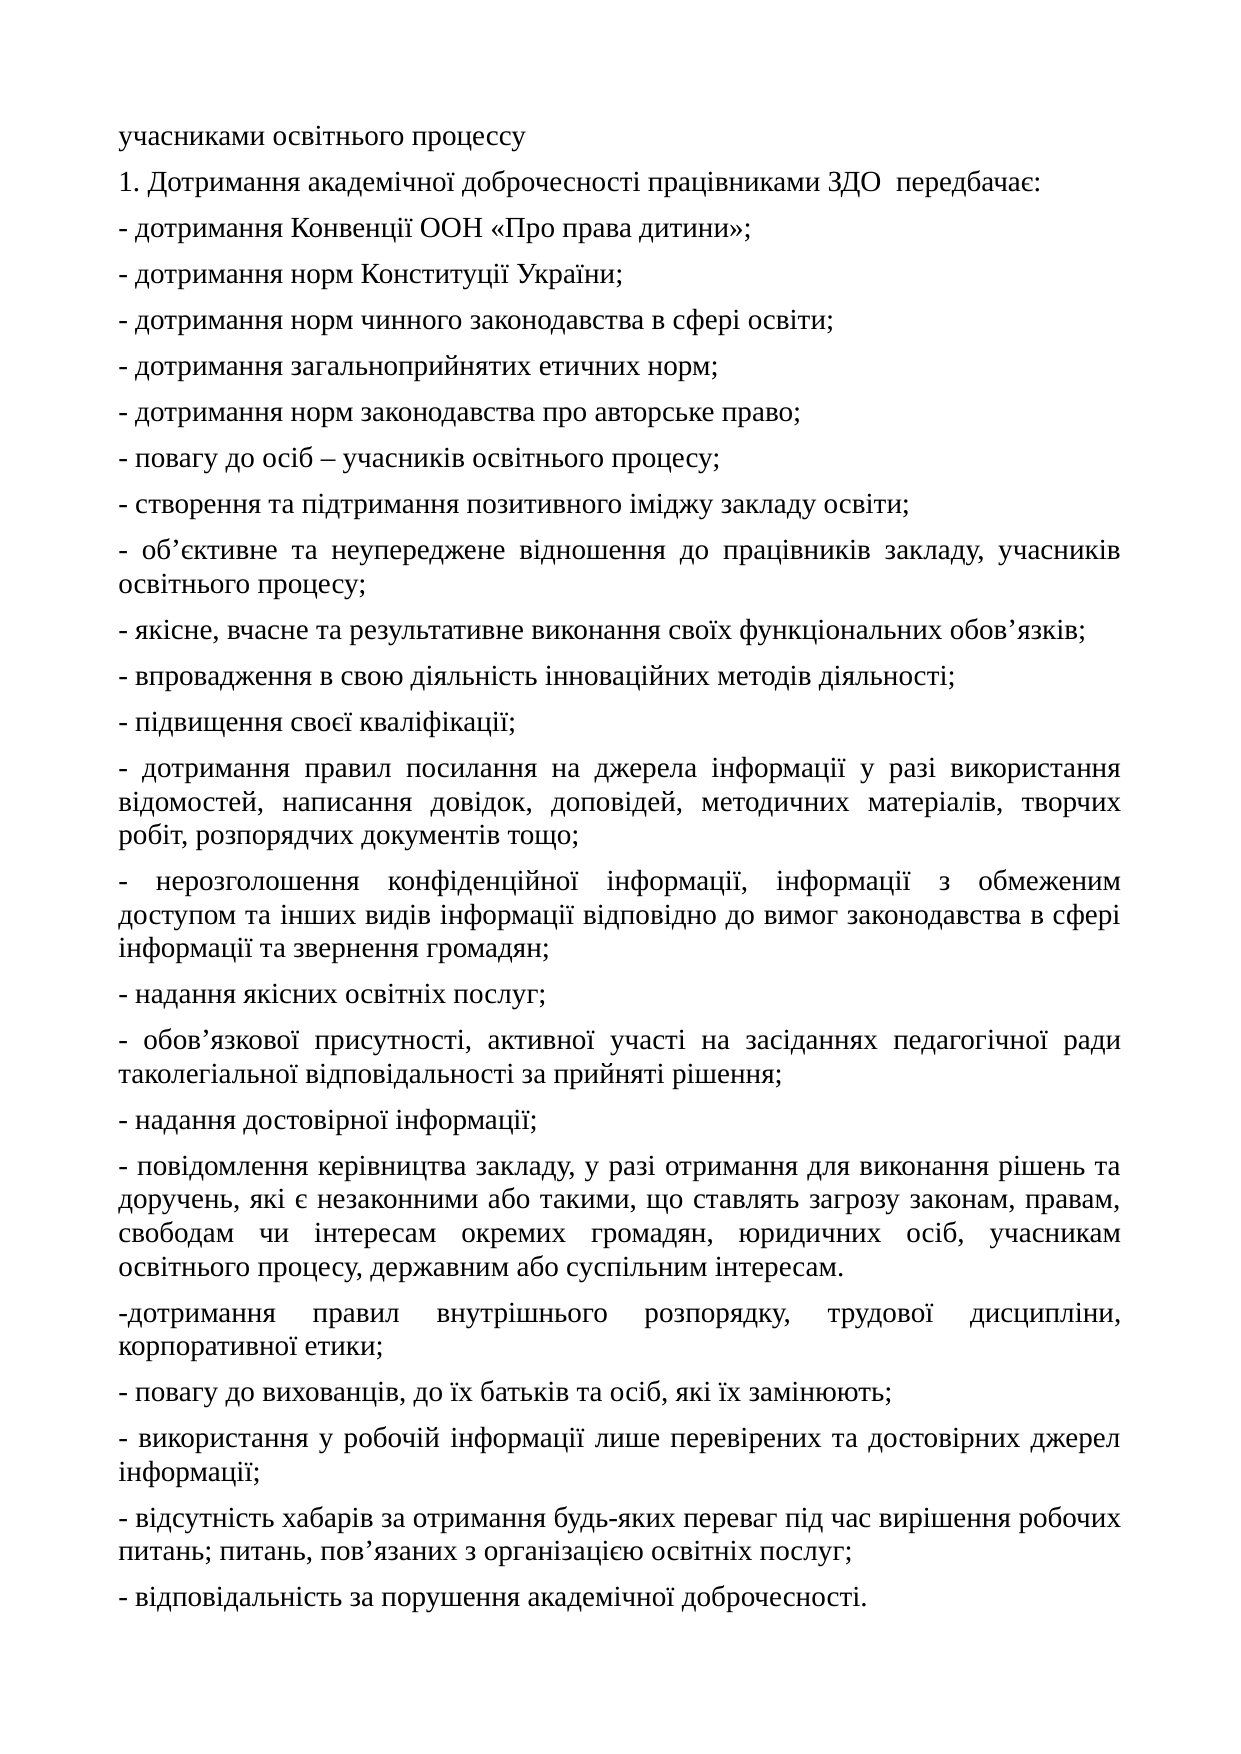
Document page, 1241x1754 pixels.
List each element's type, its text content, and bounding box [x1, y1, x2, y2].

text - дотримання норм законодавства про авторське право; [118, 394, 1122, 428]
text - створення та підтримання позитивного іміджу закладу освіти; [118, 486, 1122, 520]
text -дотримання правил внутрішнього розпорядку, трудової дисципліни, корпоративної етики; [118, 1295, 1122, 1362]
text - надання якісних освітніх послуг; [118, 976, 1122, 1010]
text - об’єктивне та неупереджене відношення до працівників закладу, учасників освітнього процесу; [118, 532, 1122, 599]
text 1. Дотримання академічної доброчесності працівниками ЗДО передбачає: [118, 164, 1122, 198]
text - повагу до осіб – учасників освітнього процесу; [118, 440, 1122, 474]
text - відповідальність за порушення академічної доброчесності. [118, 1579, 1122, 1613]
text - якісне, вчасне та результативне виконання своїх функціональних обов’язків; [118, 612, 1122, 646]
text - дотримання норм Конституції України; [118, 256, 1122, 290]
text - обов’язкової присутності, активної участі на засіданнях педагогічної ради таколегіальної відповідальності за прийняті рішення; [118, 1022, 1122, 1089]
text - повагу до вихованців, до їх батьків та осіб, які їх замінюють; [118, 1374, 1122, 1408]
text - впровадження в свою діяльність інноваційних методів діяльності; [118, 658, 1122, 692]
text - повідомлення керівництва закладу, у разі отримання для виконання рішень та доручень, які є незаконними або такими, що ставлять загрозу законам, правам, свободам чи інтересам окремих громадян, юридичних осіб, учасникам освітнього процесу, державним або суспільним інтересам. [118, 1148, 1122, 1282]
text - відсутність хабарів за отримання будь-яких переваг під час вирішення робочих питань; питань, пов’язаних з організацією освітніх послуг; [118, 1500, 1122, 1567]
text - дотримання правил посилання на джерела інформації у разі використання відомостей, написання довідок, доповідей, методичних матеріалів, творчих робіт, розпорядчих документів тощо; [118, 750, 1122, 851]
text - дотримання норм чинного законодавства в сфері освіти; [118, 302, 1122, 336]
text - дотримання Конвенції ООН «Про права дитини»; [118, 210, 1122, 244]
text - використання у робочій інформації лише перевірених та достовірних джерел інформації; [118, 1420, 1122, 1487]
text - нерозголошення конфіденційної інформації, інформації з обмеженим доступом та інших видів інформації відповідно до вимог законодавства в сфері інформації та звернення громадян; [118, 863, 1122, 964]
text - дотримання загальноприйнятих етичних норм; [118, 348, 1122, 382]
text - надання достовірної інформації; [118, 1102, 1122, 1136]
text - підвищення своєї кваліфікації; [118, 704, 1122, 738]
text учасниками освітнього процессу [118, 118, 1122, 152]
